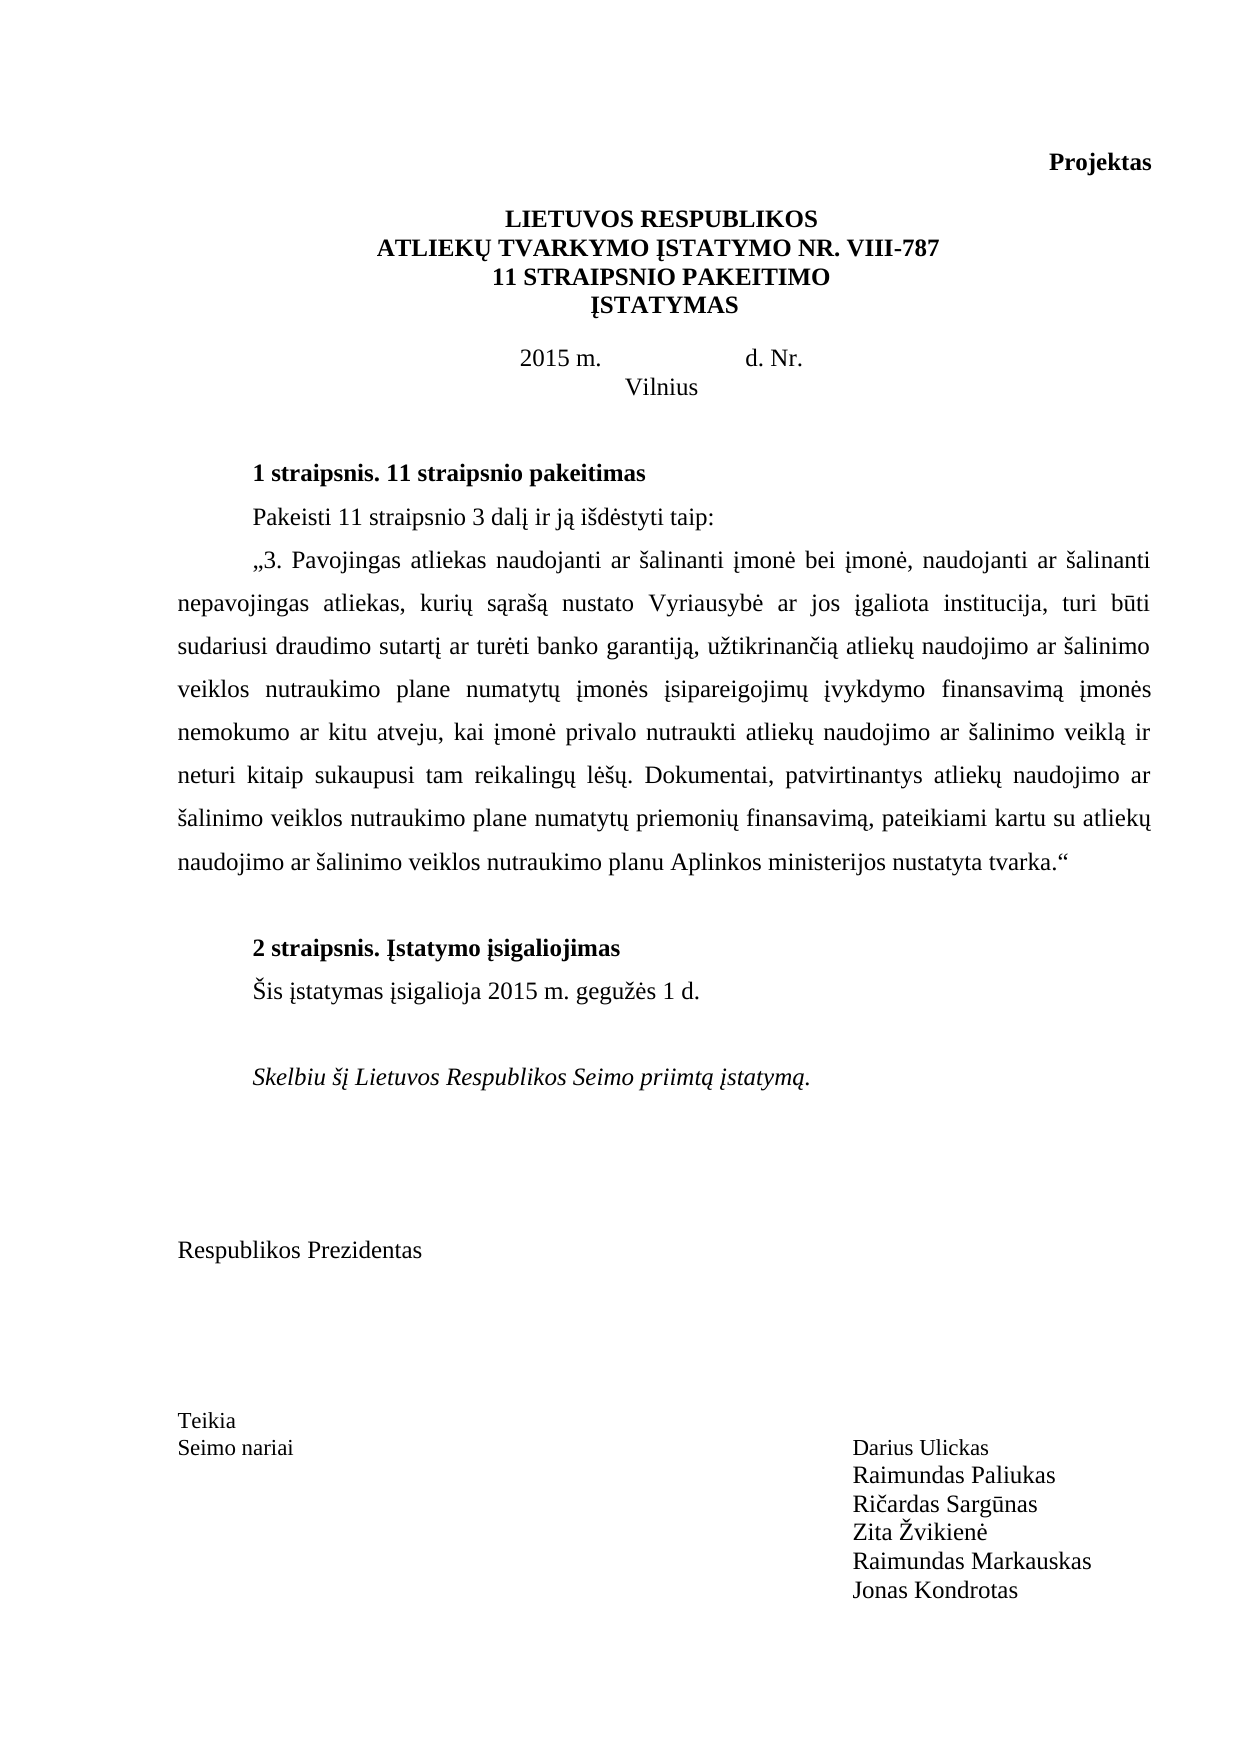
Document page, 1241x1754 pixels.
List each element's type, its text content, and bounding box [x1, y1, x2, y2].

text 1 straipsnis. 11 straipsnio pakeitimas [177, 458, 1152, 487]
text Raimundas Markauskas [852, 1546, 1152, 1575]
text 2 straipsnis. Įstatymo įsigaliojimas [177, 933, 1152, 962]
text Šis įstatymas įsigalioja 2015 m. gegužės 1 d. [177, 976, 1152, 1005]
text Vilnius [177, 372, 1152, 401]
text Ričardas Sargūnas [777, 1489, 1152, 1517]
text „3. Pavojingas atliekas naudojanti ar šalinanti įmonė bei įmonė, naudojanti ar šalinanti nepavojingas atliekas, kurių sąrašą nustato Vyriausybė ar jos įgaliota institucija, turi būti sudariusi draudimo sutartį ar turėti banko garantiją, užtikrinančią atliekų naudojimo ar šalinimo veiklos nutraukimo plane numatytų įmonės įsipareigojimų įvykdymo finansavimą įmonės nemokumo ar kitu atveju, kai įmonė privalo nutraukti atliekų naudojimo ar šalinimo veiklą ir neturi kitaip sukaupusi tam reikalingų lėšų. Dokumentai, patvirtinantys atliekų naudojimo ar šalinimo veiklos nutraukimo plane numatytų priemonių finansavimą, pateikiami kartu su atliekų naudojimo ar šalinimo veiklos nutraukimo planu Aplinkos ministerijos nustatyta tvarka.“ [177, 545, 1152, 875]
text Raimundas Paliukas [777, 1460, 1152, 1489]
text Jonas Kondrotas [777, 1575, 1152, 1604]
text Pakeisti 11 straipsnio 3 dalį ir ją išdėstyti taip: [177, 502, 1152, 530]
text Skelbiu šį Lietuvos Respublikos Seimo priimtą įstatymą. [177, 1062, 1152, 1091]
text Projektas [177, 147, 1152, 176]
text ATLIEKŲ TVARKYMO ĮSTATYMO NR. VIII-787 [177, 233, 1152, 262]
text ĮSTATYMAS [177, 291, 1152, 319]
text Zita Žvikienė [777, 1517, 1152, 1546]
text Teikia [177, 1407, 1152, 1433]
text LIETUVOS RESPUBLIKOS [177, 204, 1152, 233]
text Respublikos Prezidentas [177, 1235, 1152, 1263]
text 11 STRAIPSNIO PAKEITIMO [177, 262, 1152, 291]
text 2015 m. d. Nr. [177, 343, 1152, 372]
text Seimo nariai Darius Ulickas [177, 1433, 1152, 1460]
